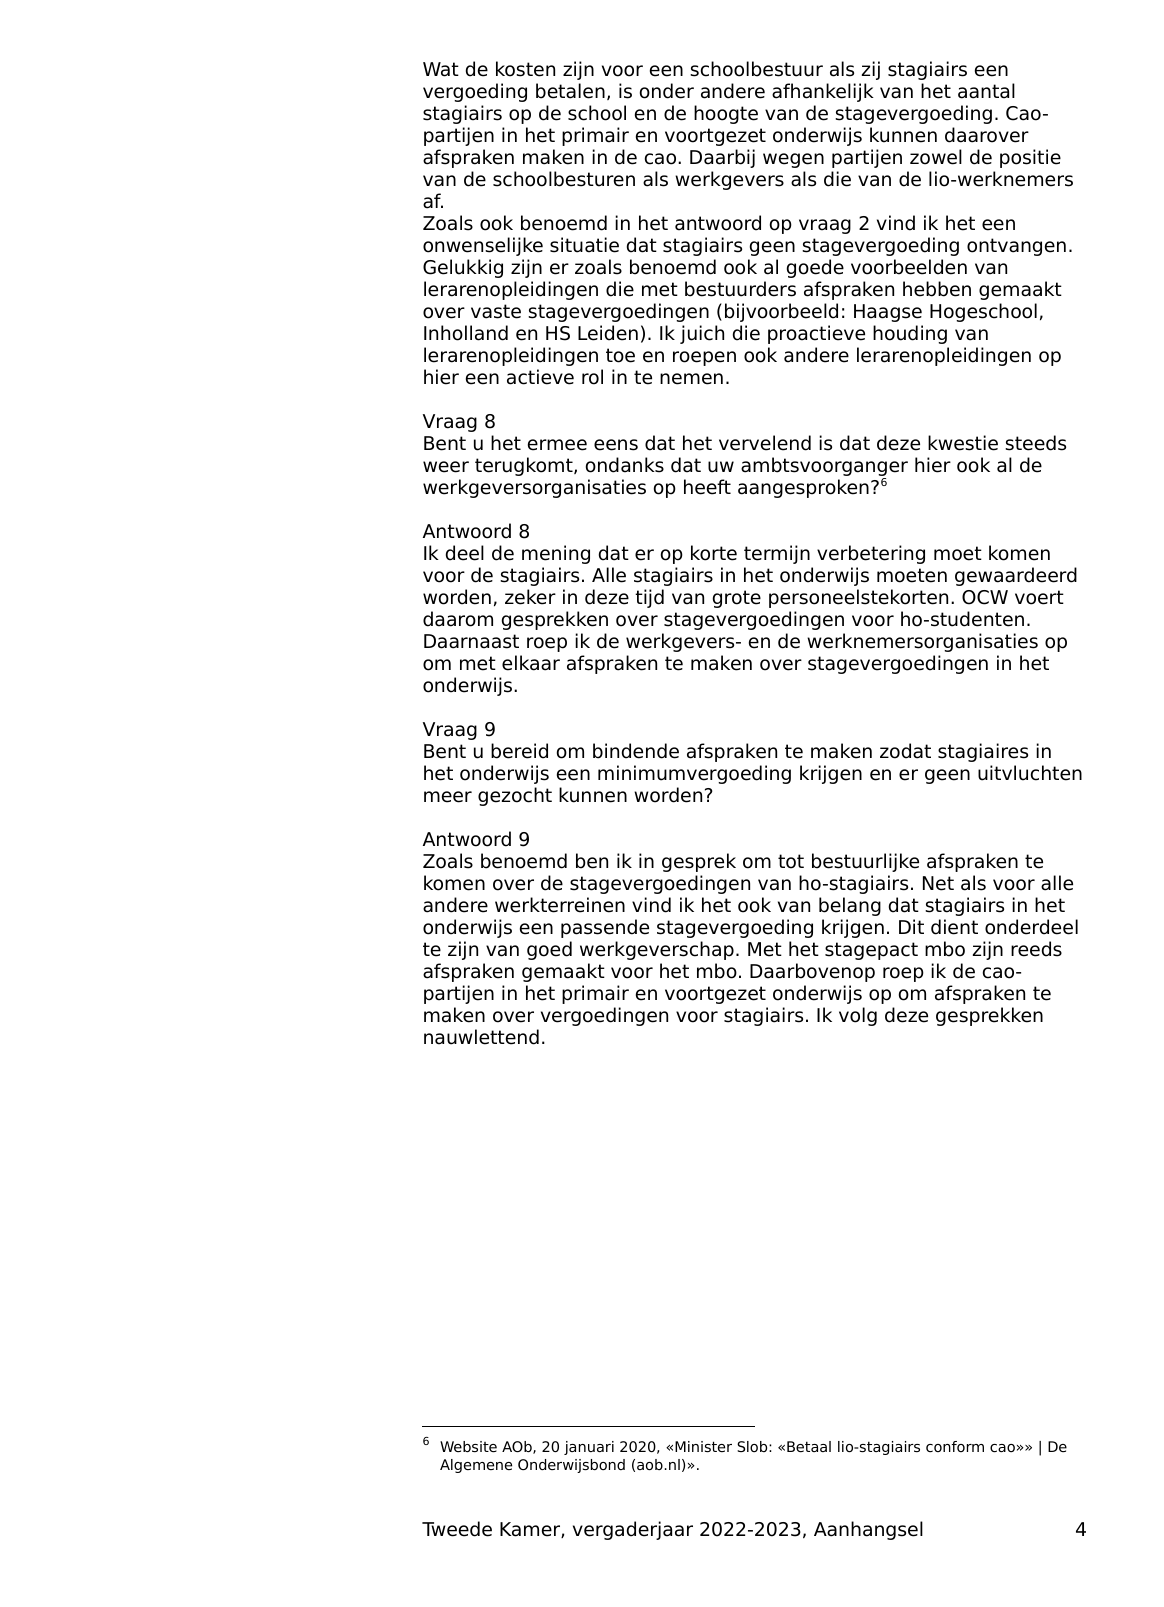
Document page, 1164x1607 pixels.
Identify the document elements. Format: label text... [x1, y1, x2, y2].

text Zoals benoemd ben ik in gesprek om tot bestuurlijke afspraken te komen over de stagevergoedingen van ho-stagiairs. Net als voor alle andere werkterreinen vind ik het ook van belang dat stagiairs in het onderwijs een passende stagevergoeding krijgen. Dit dient onderdeel te zijn van goed werkgeverschap. Met het stagepact mbo zijn reeds afspraken gemaakt voor het mbo. Daarbovenop roep ik de cao-partijen in het primair en voortgezet onderwijs op om afspraken te maken over vergoedingen voor stagiairs. Ik volg deze gesprekken nauwlettend. [422, 851, 1087, 1049]
text Zoals ook benoemd in het antwoord op vraag 2 vind ik het een onwenselijke situatie dat stagiairs geen stagevergoeding ontvangen. Gelukkig zijn er zoals benoemd ook al goede voorbeelden van lerarenopleidingen die met bestuurders afspraken hebben gemaakt over vaste stagevergoedingen (bijvoorbeeld: Haagse Hogeschool, Inholland en HS Leiden). Ik juich die proactieve houding van lerarenopleidingen toe en roepen ook andere lerarenopleidingen op hier een actieve rol in te nemen. [422, 213, 1087, 389]
text Bent u bereid om bindende afspraken te maken zodat stagiaires in het onderwijs een minimumvergoeding krijgen en er geen uitvluchten meer gezocht kunnen worden? [422, 741, 1087, 807]
text Antwoord 8 [422, 521, 1087, 543]
text Bent u het ermee eens dat het vervelend is dat deze kwestie steeds weer terugkomt, ondanks dat uw ambtsvoorganger hier ook al de werkgeversorganisaties op heeft aangesproken? [422, 433, 1087, 499]
text Wat de kosten zijn voor een schoolbestuur als zij stagiairs een vergoeding betalen, is onder andere afhankelijk van het aantal stagiairs op de school en de hoogte van de stagevergoeding. Cao-partijen in het primair en voortgezet onderwijs kunnen daarover afspraken maken in de cao. Daarbij wegen partijen zowel de positie van de schoolbesturen als werkgevers als die van de lio-werknemers af. [422, 59, 1087, 213]
text Vraag 9 [422, 719, 1087, 741]
text Ik deel de mening dat er op korte termijn verbetering moet komen voor de stagiairs. Alle stagiairs in het onderwijs moeten gewaardeerd worden, zeker in deze tijd van grote personeelstekorten. OCW voert daarom gesprekken over stagevergoedingen voor ho-studenten. Daarnaast roep ik de werkgevers- en de werknemersorganisaties op om met elkaar afspraken te maken over stagevergoedingen in het onderwijs. [422, 543, 1087, 697]
text Antwoord 9 [422, 829, 1087, 851]
text Vraag 8 [422, 411, 1087, 433]
text Website AOb, 20 januari 2020, «Minister Slob: «Betaal lio-stagiairs conform cao»» | De Algemene Onderwijsbond (aob.nl)». [422, 1435, 1087, 1474]
